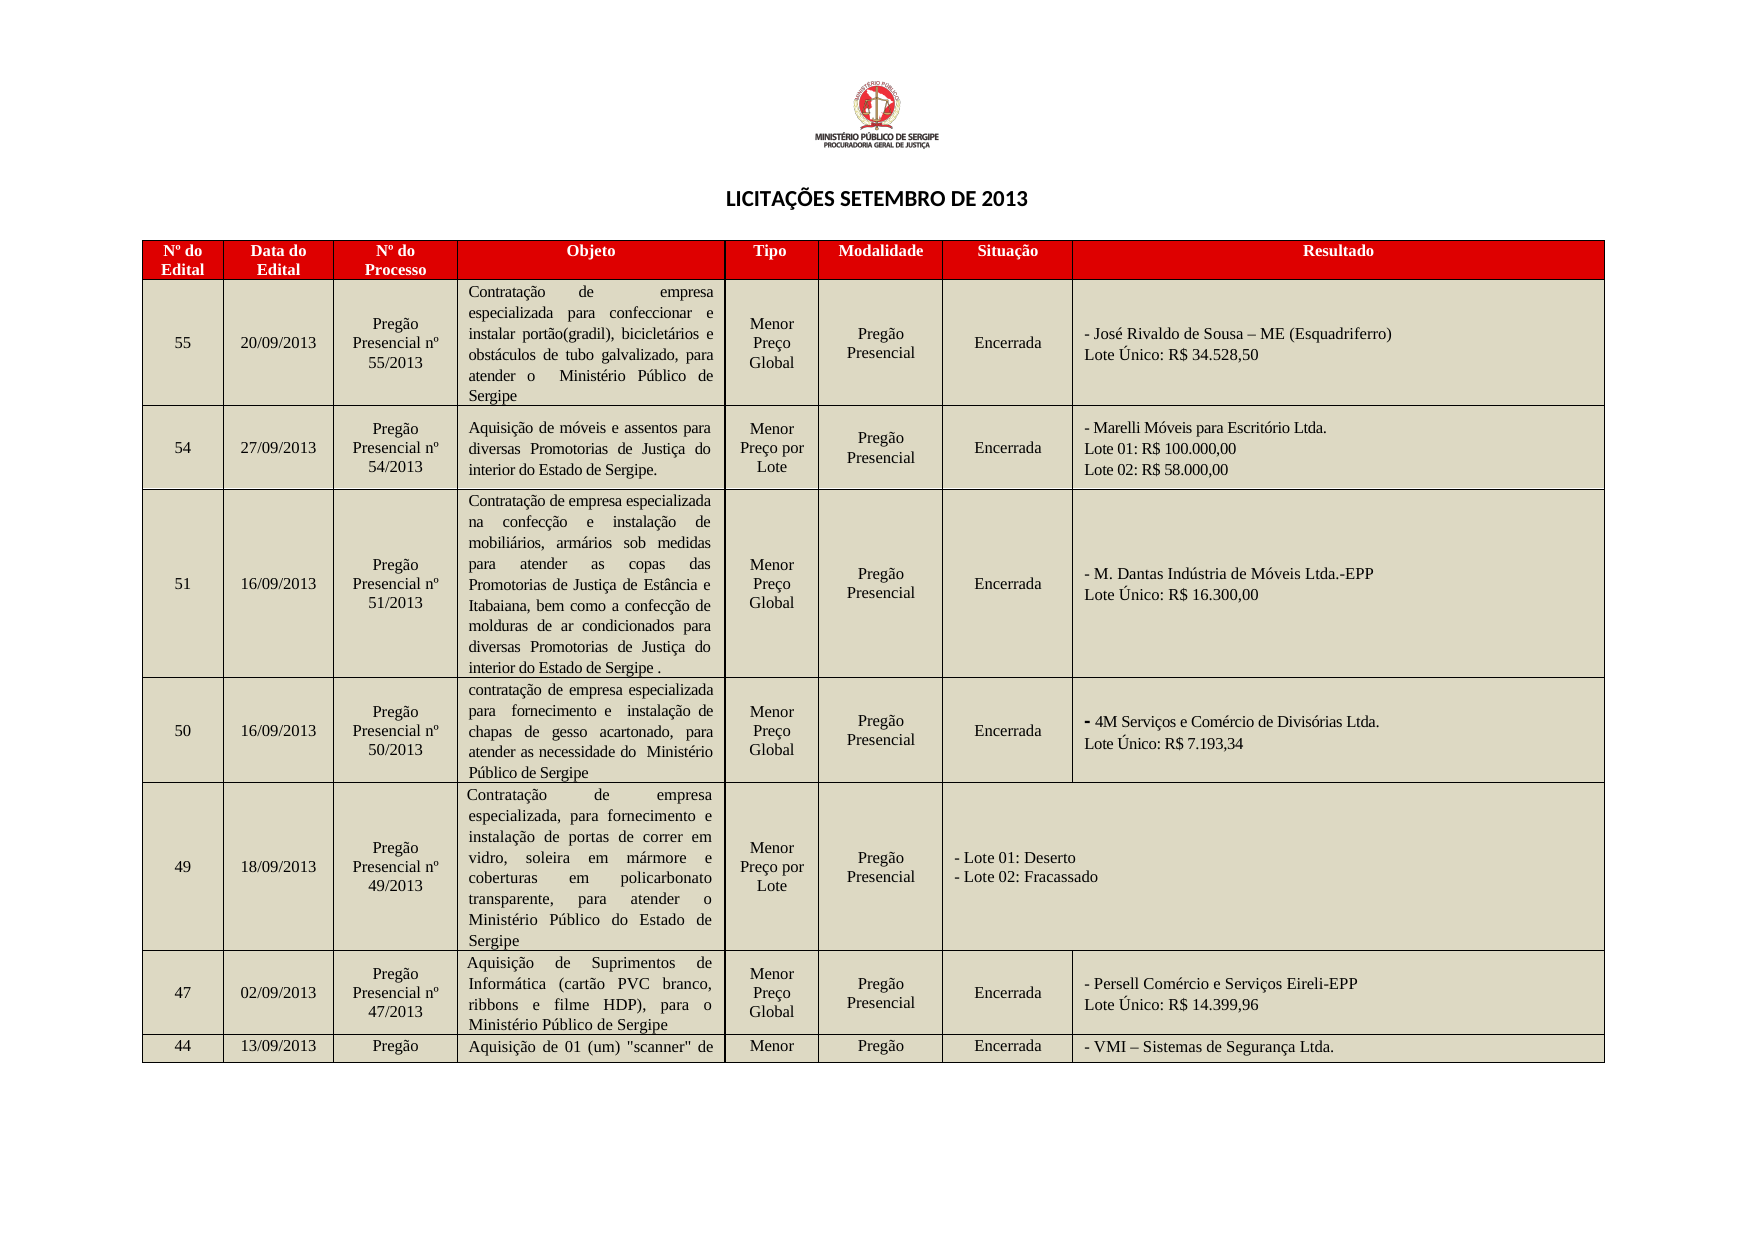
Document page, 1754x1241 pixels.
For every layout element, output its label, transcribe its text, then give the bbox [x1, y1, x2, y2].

table_cell Pregão [334, 1035, 457, 1062]
table_cell Pregão Presencial nº 47/2013 [334, 951, 457, 1034]
table_cell 49 [143, 783, 223, 950]
table_cell Menor Preço por Lote [726, 783, 818, 950]
table_cell Encerrada [943, 678, 1072, 782]
table_cell 18/09/2013 [224, 783, 333, 950]
table_cell Pregão Presencial nº 49/2013 [334, 783, 457, 950]
table_cell - Persell Comércio e Serviços Eireli-EPP Lote Único: R$ 14.399,96 [1073, 951, 1604, 1034]
table_cell - VMI – Sistemas de Segurança Ltda. [1073, 1035, 1604, 1062]
table_header Tipo [726, 241, 818, 279]
table_cell 47 [143, 951, 223, 1034]
table_cell Contratação de empresa especializada, para fornecimento e instalação de portas de correr em vidro, soleira em mármore e coberturas em policarbonato transparente, para atender o Ministério Público do Estado de Sergipe [458, 783, 724, 950]
table_cell 44 [143, 1035, 223, 1062]
table_cell Pregão [819, 1035, 942, 1062]
table_cell Pregão Presencial [819, 490, 942, 677]
table_cell - José Rivaldo de Sousa – ME (Esquadriferro) Lote Único: R$ 34.528,50 [1073, 280, 1604, 405]
table_cell Pregão Presencial [819, 951, 942, 1034]
table_cell 16/09/2013 [224, 678, 333, 782]
table_cell Encerrada [943, 1035, 1072, 1062]
table_cell 27/09/2013 [224, 406, 333, 488]
table_cell Pregão Presencial nº 54/2013 [334, 406, 457, 488]
table_header Situação [943, 241, 1072, 279]
table_cell - Lote 01: Deserto - Lote 02: Fracassado [943, 783, 1604, 950]
table_cell 54 [143, 406, 223, 488]
picture [815, 81, 939, 149]
table_cell Pregão Presencial [819, 783, 942, 950]
table_cell Aquisição de 01 (um) "scanner" de [458, 1035, 724, 1062]
table_cell contratação de empresa especializada para fornecimento e instalação de chapas de gesso acartonado, para atender as necessidade do Ministério Público de Sergipe [458, 678, 724, 782]
table_cell 16/09/2013 [224, 490, 333, 677]
table_cell Pregão Presencial [819, 406, 942, 488]
table_cell 13/09/2013 [224, 1035, 333, 1062]
table_cell Pregão Presencial [819, 678, 942, 782]
table_cell Pregão Presencial nº 51/2013 [334, 490, 457, 677]
table_cell Pregão Presencial nº 50/2013 [334, 678, 457, 782]
table_header Nº do Processo [334, 241, 457, 279]
table_header Modalidade [819, 241, 942, 279]
table_cell 02/09/2013 [224, 951, 333, 1034]
table_cell 50 [143, 678, 223, 782]
table_cell Aquisição de Suprimentos de Informática (cartão PVC branco, ribbons e filme HDP), para o Ministério Público de Sergipe [458, 951, 724, 1034]
table_cell Contratação de empresa especializada na confecção e instalação de mobiliários, armários sob medidas para atender as copas das Promotorias de Justiça de Estância e Itabaiana, bem como a confecção de molduras de ar condicionados para diversas Promotorias de Justiça do interior do Estado de Sergipe . [458, 490, 724, 677]
table_cell Pregão Presencial [819, 280, 942, 405]
table_cell Encerrada [943, 406, 1072, 488]
table_header Resultado [1073, 241, 1604, 279]
table_cell 55 [143, 280, 223, 405]
table_cell Menor Preço Global [726, 951, 818, 1034]
table_cell Aquisição de móveis e assentos para diversas Promotorias de Justiça do interior do Estado de Sergipe. [458, 406, 724, 488]
table_cell Pregão Presencial nº 55/2013 [334, 280, 457, 405]
table_cell - 4M Serviços e Comércio de Divisórias Ltda. Lote Único: R$ 7.193,34 [1073, 678, 1604, 782]
table_cell Contratação de empresa especializada para confeccionar e instalar portão(gradil), bicicletários e obstáculos de tubo galvalizado, para atender o Ministério Público de Sergipe [458, 280, 724, 405]
table_cell Menor Preço Global [726, 280, 818, 405]
table_cell Menor Preço por Lote [726, 406, 818, 488]
table_cell - Marelli Móveis para Escritório Ltda. Lote 01: R$ 100.000,00 Lote 02: R$ 58.000,00 [1073, 406, 1604, 488]
table_cell 51 [143, 490, 223, 677]
table_header Objeto [458, 241, 724, 279]
table_cell 20/09/2013 [224, 280, 333, 405]
table_header Data do Edital [224, 241, 333, 279]
table_header Nº do Edital [143, 241, 223, 279]
table_cell Encerrada [943, 951, 1072, 1034]
table_cell Encerrada [943, 280, 1072, 405]
table_cell Menor [726, 1035, 818, 1062]
table_cell - M. Dantas Indústria de Móveis Ltda.-EPP Lote Único: R$ 16.300,00 [1073, 490, 1604, 677]
table_cell Menor Preço Global [726, 490, 818, 677]
table_cell Menor Preço Global [726, 678, 818, 782]
table_cell Encerrada [943, 490, 1072, 677]
